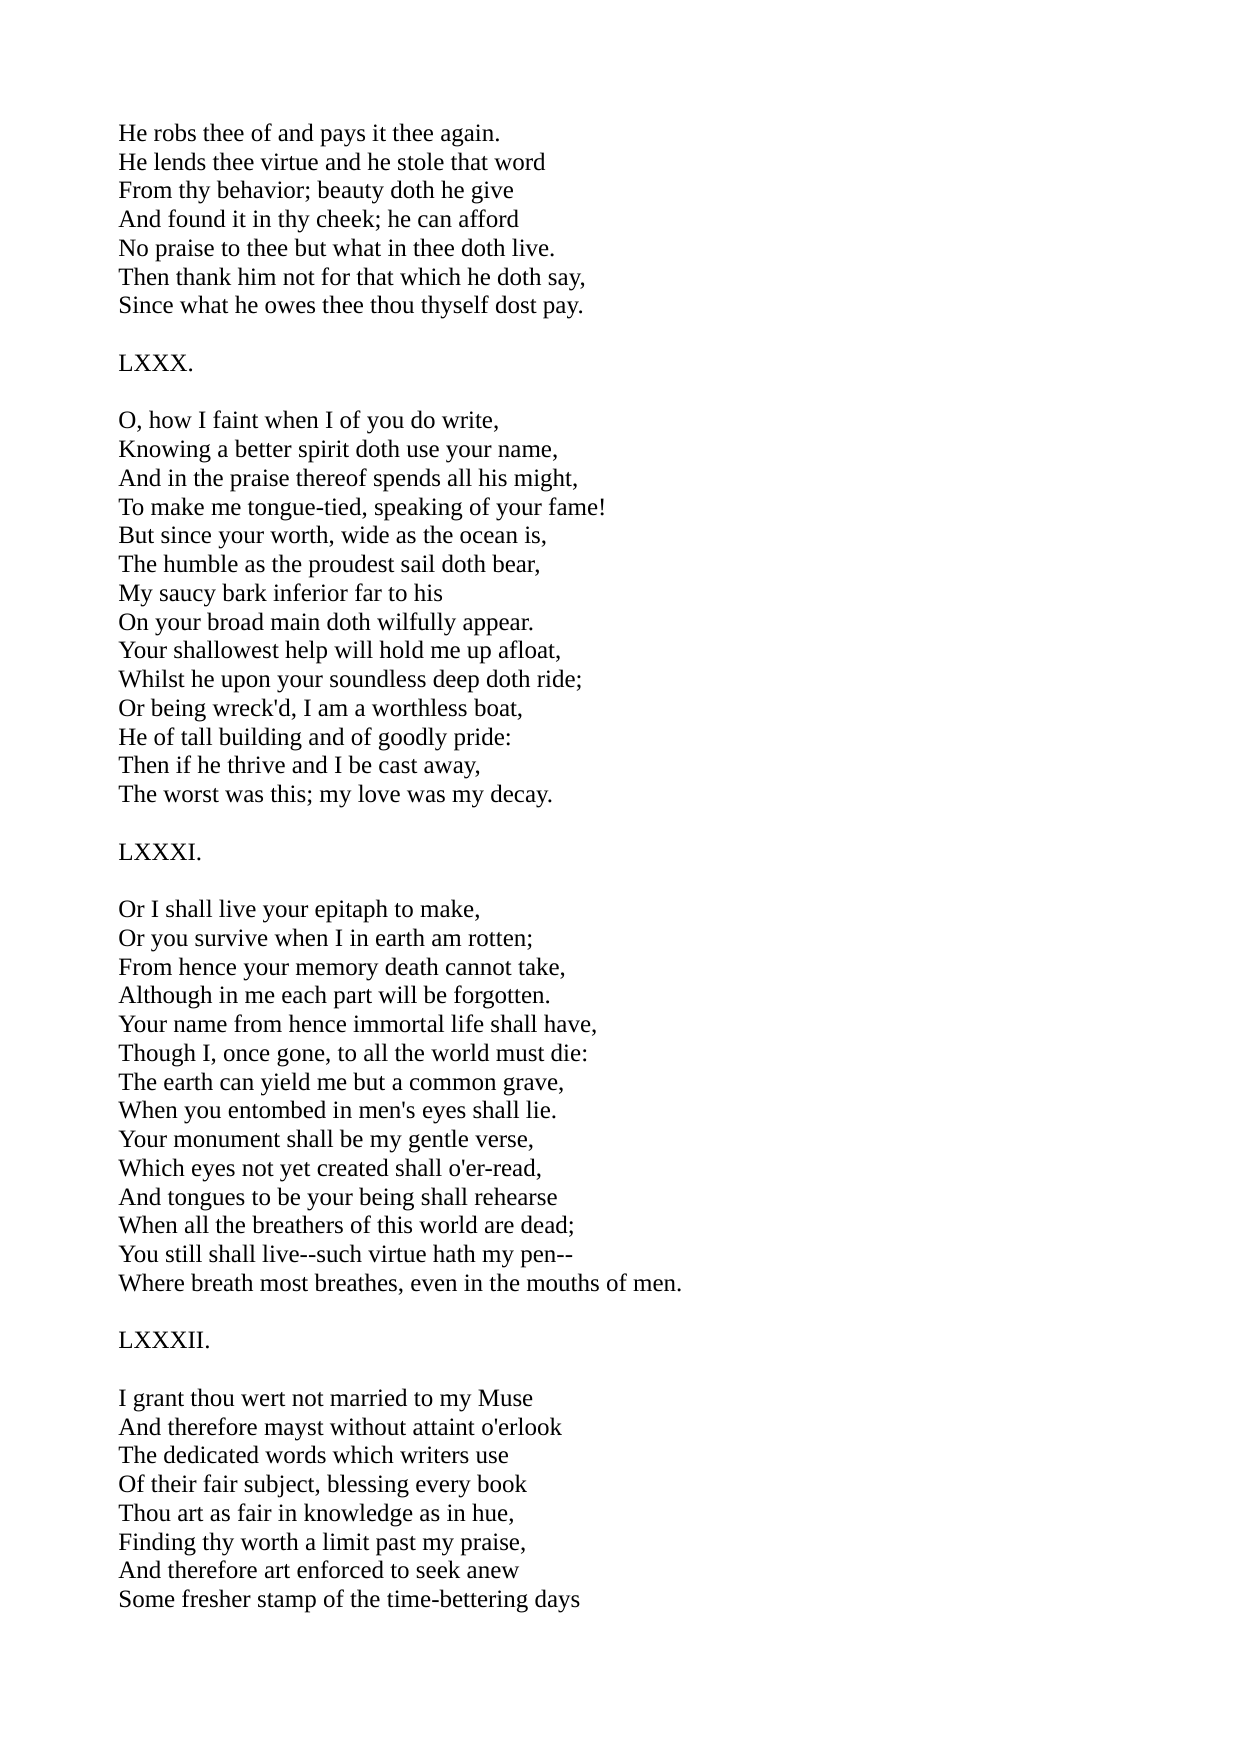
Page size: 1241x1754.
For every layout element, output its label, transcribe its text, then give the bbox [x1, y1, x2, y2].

text He robs thee of and pays it thee again. He lends thee virtue and he stole that word From thy behavior; beauty doth he give And found it in thy cheek; he can afford No praise to thee but what in thee doth live. Then thank him not for that which he doth say, Since what he owes thee thou thyself dost pay. LXXX. O, how I faint when I of you do write, Knowing a better spirit doth use your name, And in the praise thereof spends all his might, To make me tongue-tied, speaking of your fame! But since your worth, wide as the ocean is, The humble as the proudest sail doth bear, My saucy bark inferior far to his On your broad main doth wilfully appear. Your shallowest help will hold me up afloat, Whilst he upon your soundless deep doth ride; Or being wreck'd, I am a worthless boat, He of tall building and of goodly pride: Then if he thrive and I be cast away, The worst was this; my love was my decay. LXXXI. Or I shall live your epitaph to make, Or you survive when I in earth am rotten; From hence your memory death cannot take, Although in me each part will be forgotten. Your name from hence immortal life shall have, Though I, once gone, to all the world must die: The earth can yield me but a common grave, When you entombed in men's eyes shall lie. Your monument shall be my gentle verse, Which eyes not yet created shall o'er-read, And tongues to be your being shall rehearse When all the breathers of this world are dead; You still shall live--such virtue hath my pen-- Where breath most breathes, even in the mouths of men. LXXXII. I grant thou wert not married to my Muse And therefore mayst without attaint o'erlook The dedicated words which writers use Of their fair subject, blessing every book Thou art as fair in knowledge as in hue, Finding thy worth a limit past my praise, And therefore art enforced to seek anew Some fresher stamp of the time-bettering days [118, 118, 1122, 1613]
